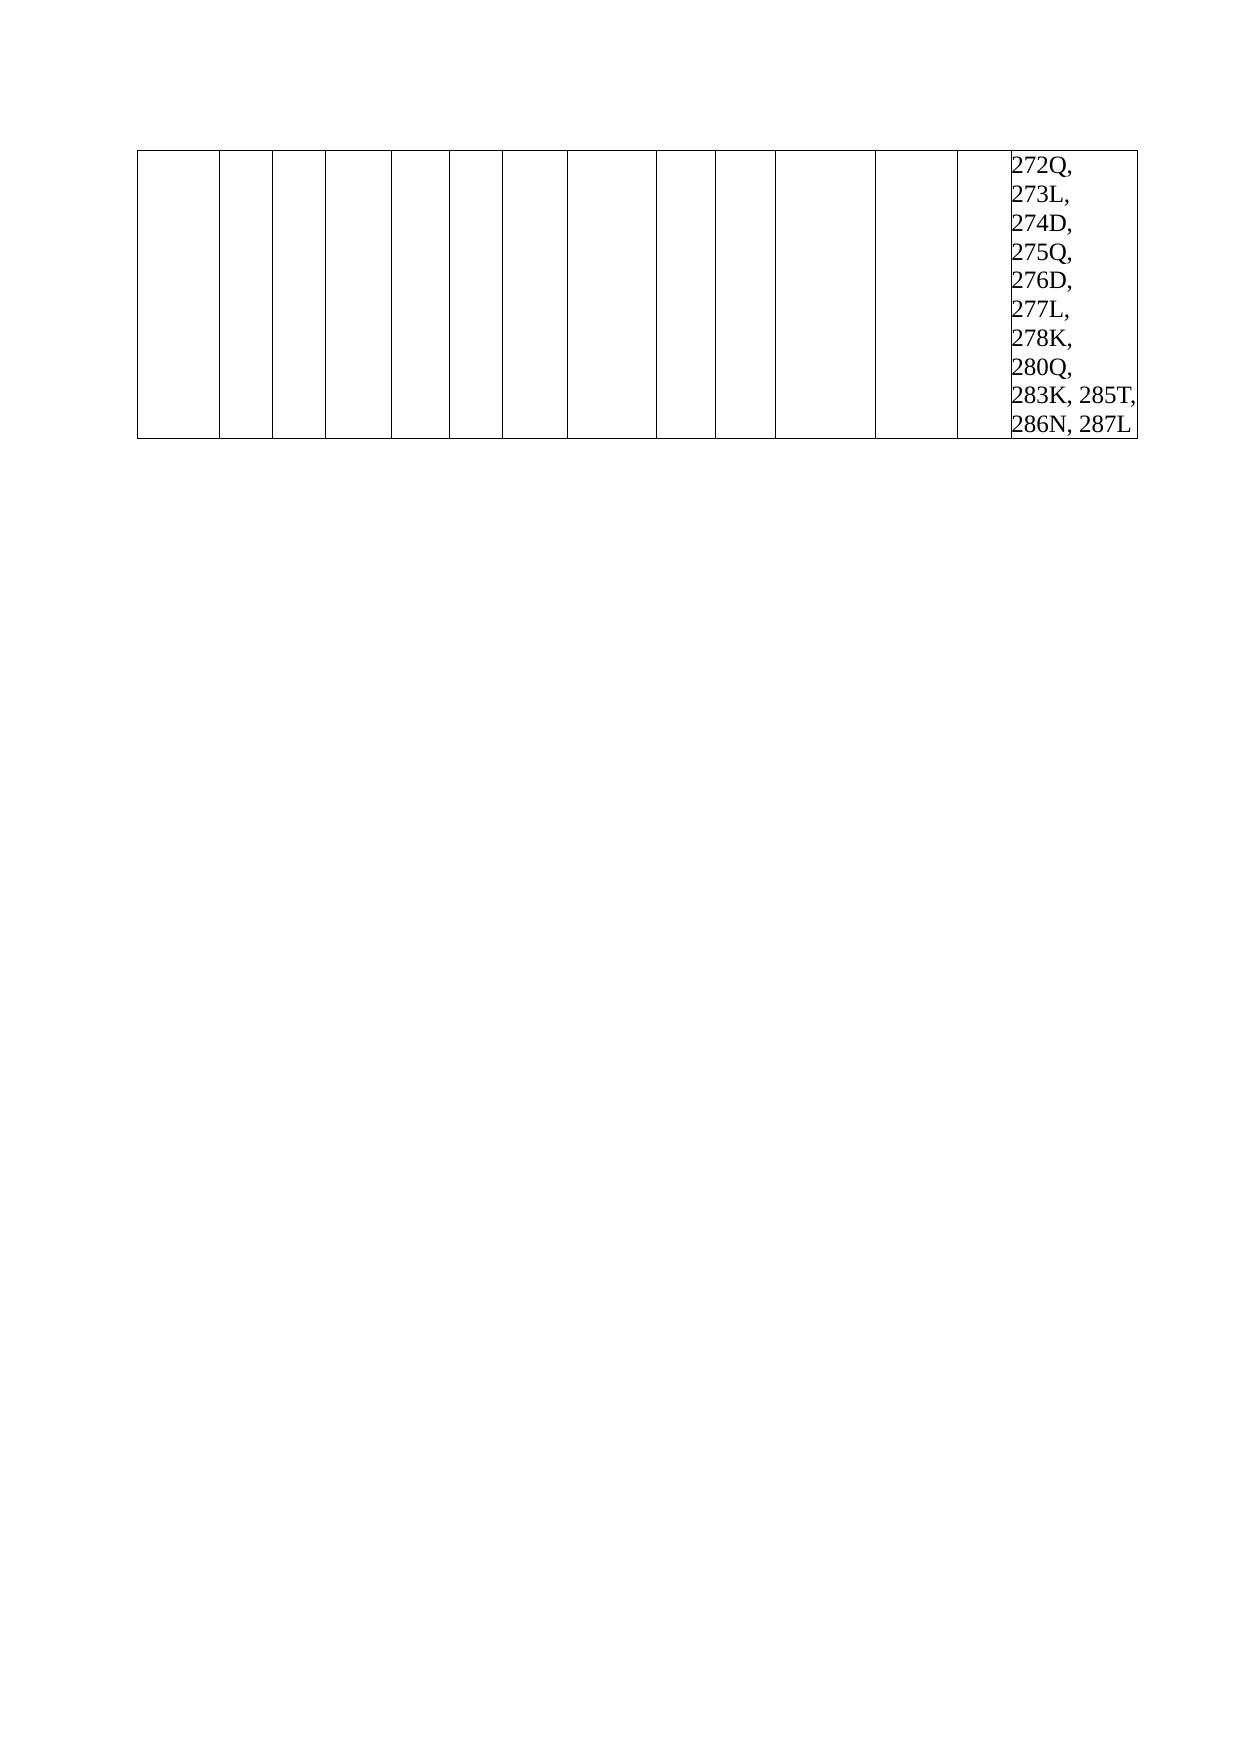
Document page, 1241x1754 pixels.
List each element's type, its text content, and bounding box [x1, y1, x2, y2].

table_cell 0.235 [392, 151, 449, 438]
table_cell [220, 151, 272, 438]
table_cell [138, 151, 219, 438]
table_cell [776, 151, 875, 438]
table_cell [503, 151, 567, 438]
table_cell [568, 151, 656, 438]
table_cell 272Q, 273L, 274D, 275Q, 276D, 277L, 278K, 280Q, 283K, 285T, 286N, 287L [1012, 151, 1137, 438]
table_cell [273, 151, 325, 438]
table_cell [876, 151, 957, 438]
table_cell 0.042 [450, 151, 502, 438]
table_cell [326, 151, 391, 438]
table_cell 1.337 [716, 151, 775, 438]
table_cell 0.272 [657, 151, 715, 438]
table_cell [958, 151, 1011, 438]
